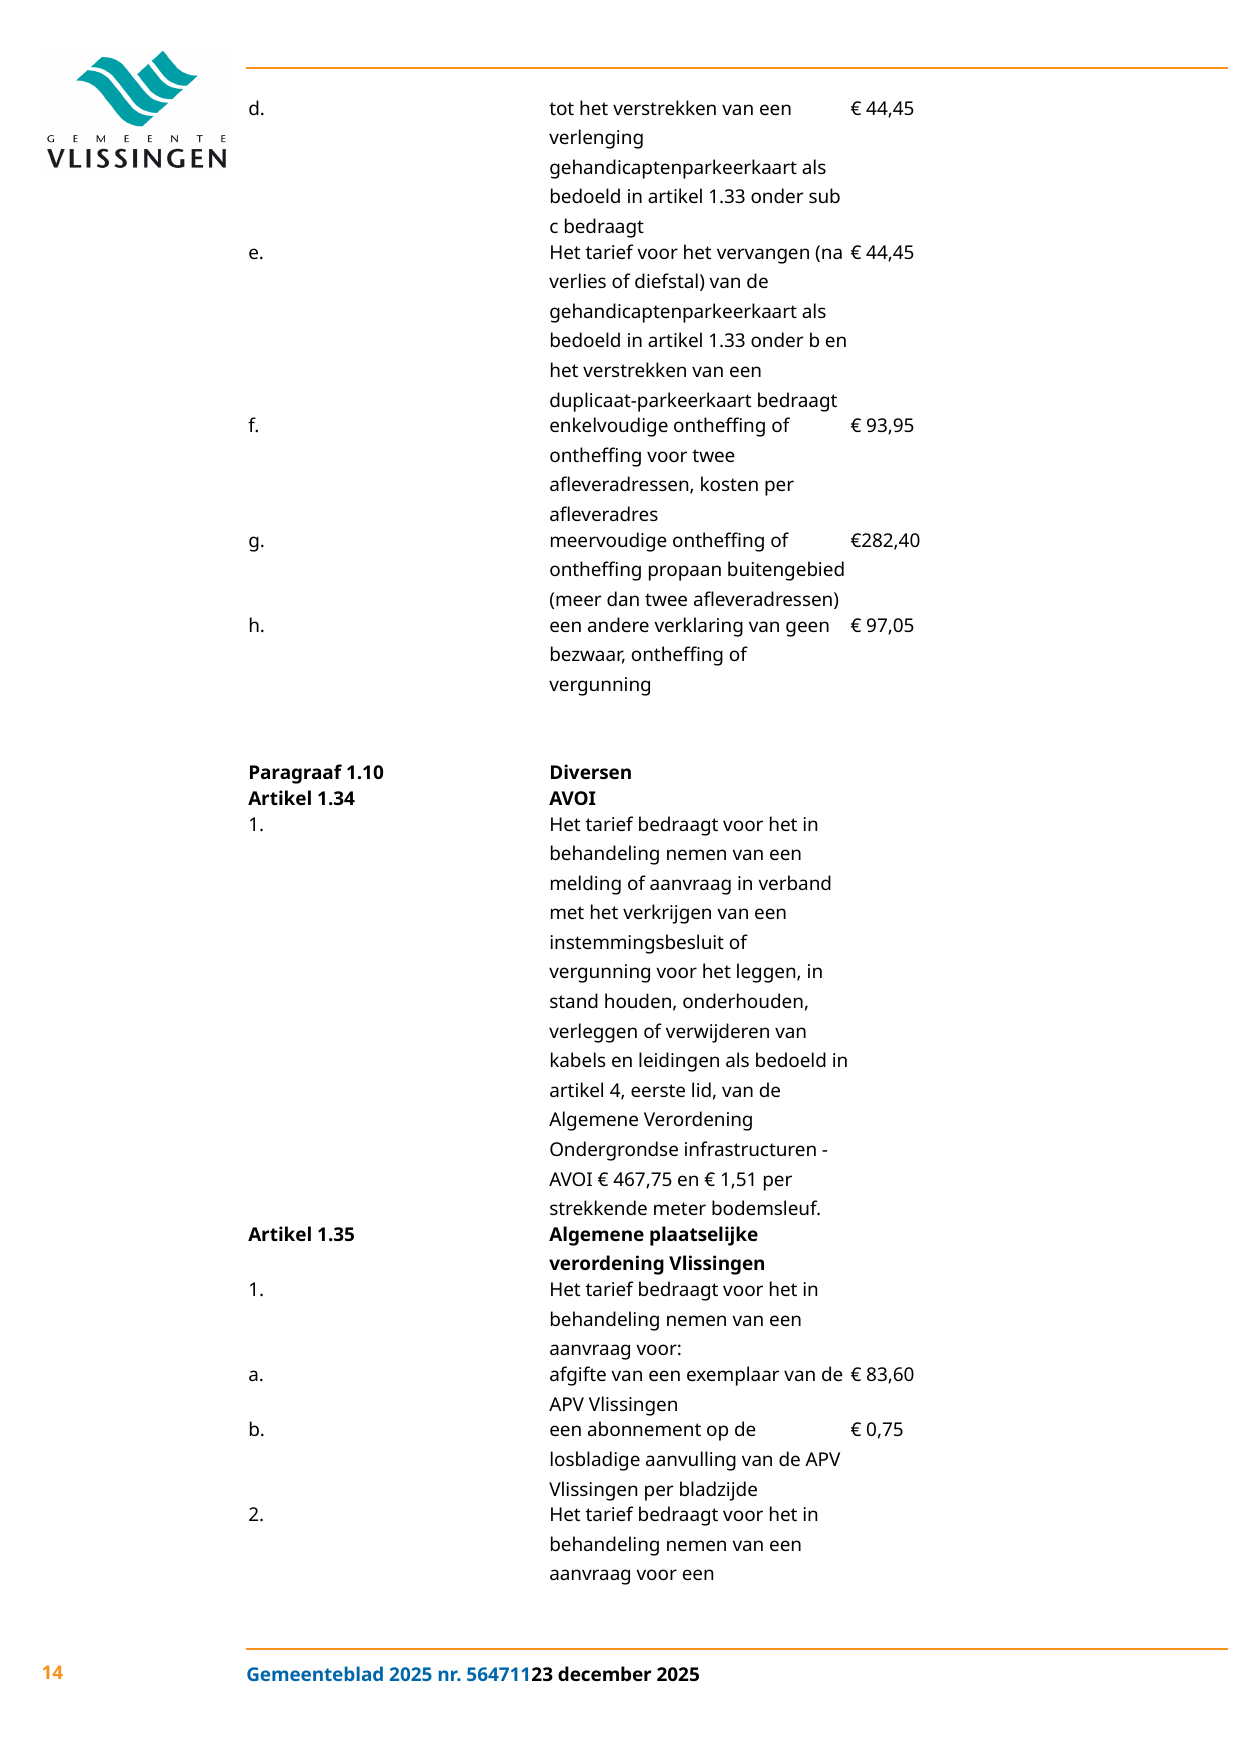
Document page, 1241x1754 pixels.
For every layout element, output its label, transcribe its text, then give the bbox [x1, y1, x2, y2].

table_cell € 44,45 [850, 239, 1152, 412]
table_cell 2. [248, 1501, 549, 1586]
table_cell Algemene plaatselijke verordening Vlissingen [549, 1221, 850, 1276]
table_cell € 97,05 [850, 612, 1152, 697]
table_cell Het tarief bedraagt voor het in behandeling nemen van een aanvraag voor een [549, 1501, 850, 1586]
table_cell d. [248, 95, 549, 239]
table_cell een andere verklaring van geen bezwaar, ontheffing of vergunning [549, 612, 850, 697]
table_header [850, 759, 1152, 785]
table_cell [850, 811, 1152, 1221]
table_cell [850, 1501, 1152, 1586]
picture [41, 47, 231, 172]
table_cell meervoudige ontheffing of ontheffing propaan buitengebied (meer dan twee afleveradressen) [549, 527, 850, 612]
table_cell € 44,45 [850, 95, 1152, 239]
table_cell Artikel 1.35 [248, 1221, 549, 1276]
table_cell een abonnement op de losbladige aanvulling van de APV Vlissingen per bladzijde [549, 1417, 850, 1501]
table_cell Artikel 1.34 [248, 785, 549, 811]
table_cell afgifte van een exemplaar van de APV Vlissingen [549, 1361, 850, 1417]
table_cell e. [248, 239, 549, 412]
table_cell Het tarief bedraagt voor het in behandeling nemen van een melding of aanvraag in verband met het verkrijgen van een instemmingsbesluit of vergunning voor het leggen, in stand houden, onderhouden, verleggen of verwijderen van kabels en leidingen als bedoeld in artikel 4, eerste lid, van de Algemene Verordening Ondergrondse infrastructuren - AVOI € 467,75 en € 1,51 per strekkende meter bodemsleuf. [549, 811, 850, 1221]
table_cell [850, 1276, 1152, 1361]
table_cell Het tarief bedraagt voor het in behandeling nemen van een aanvraag voor: [549, 1276, 850, 1361]
table_cell 1. [248, 1276, 549, 1361]
table_cell g. [248, 527, 549, 612]
table_cell b. [248, 1417, 549, 1501]
table_cell 1. [248, 811, 549, 1221]
table_cell enkelvoudige ontheffing of ontheffing voor twee afleveradressen, kosten per afleveradres [549, 413, 850, 527]
table_cell h. [248, 612, 549, 697]
table_header Paragraaf 1.10 [248, 759, 549, 785]
table_cell €282,40 [850, 527, 1152, 612]
table_cell a. [248, 1361, 549, 1417]
table_cell f. [248, 413, 549, 527]
table_cell [850, 785, 1152, 811]
table_cell € 93,95 [850, 413, 1152, 527]
table_cell tot het verstrekken van een verlenging gehandicaptenparkeerkaart als bedoeld in artikel 1.33 onder sub c bedraagt [549, 95, 850, 239]
table_cell Het tarief voor het vervangen (na verlies of diefstal) van de gehandicaptenparkeerkaart als bedoeld in artikel 1.33 onder b en het verstrekken van een duplicaat-parkeerkaart bedraagt [549, 239, 850, 412]
table_cell € 83,60 [850, 1361, 1152, 1417]
table_cell € 0,75 [850, 1417, 1152, 1501]
table_cell [850, 1221, 1152, 1276]
table_cell AVOI [549, 785, 850, 811]
table_header Diversen [549, 759, 850, 785]
